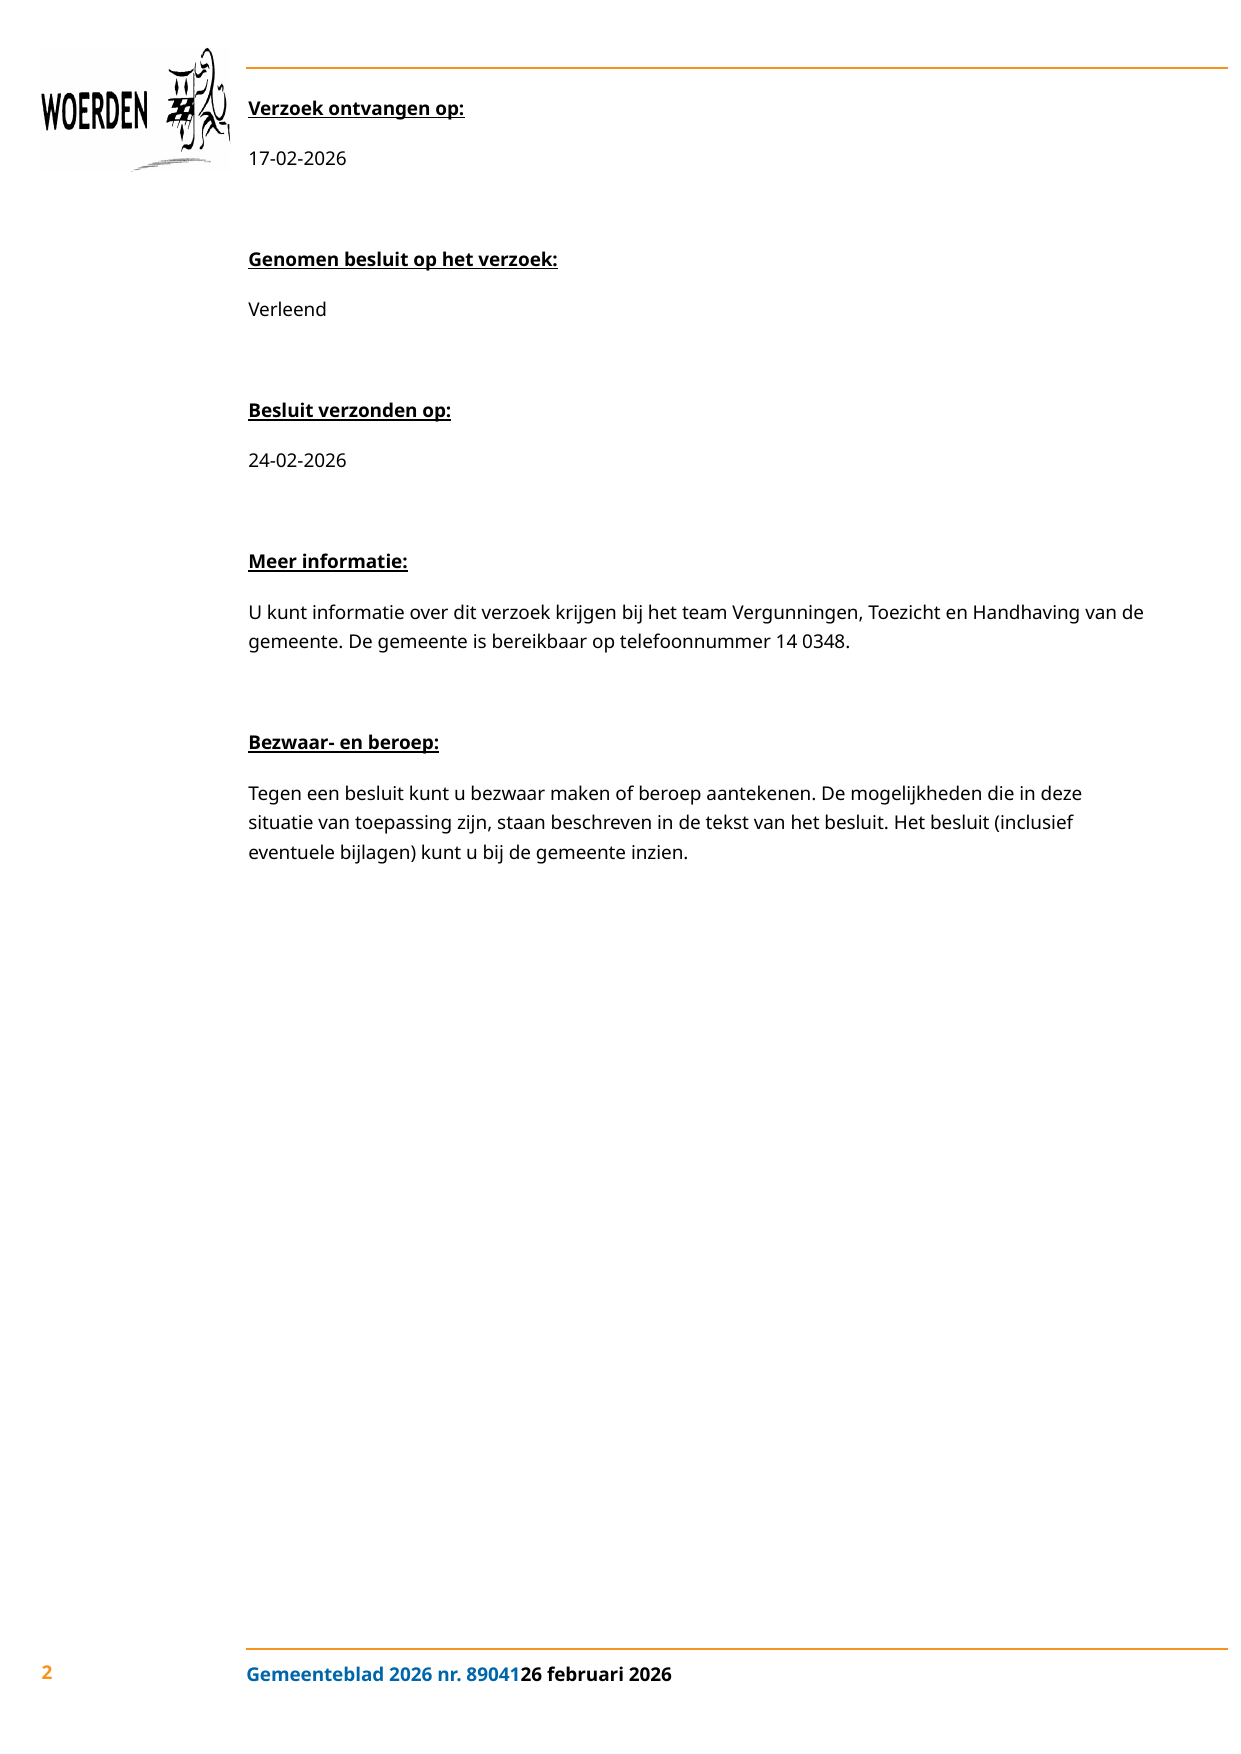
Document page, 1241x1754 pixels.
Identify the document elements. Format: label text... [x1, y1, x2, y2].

text Genomen besluit op het verzoek: [248, 246, 1152, 272]
text Tegen een besluit kunt u bezwaar maken of beroep aantekenen. De mogelijkheden die in deze situatie van toepassing zijn, staan beschreven in de tekst van het besluit. Het besluit (inclusief eventuele bijlagen) kunt u bij de gemeente inzien. [248, 780, 1152, 865]
text Verzoek ontvangen op: [248, 95, 1152, 121]
text 24-02-2026 [248, 448, 1152, 473]
text 17-02-2026 [248, 145, 1152, 171]
text U kunt informatie over dit verzoek krijgen bij het team Vergunningen, Toezicht en Handhaving van de gemeente. De gemeente is bereikbaar op telefoonnummer 14 0348. [248, 599, 1152, 654]
text Meer informatie: [248, 548, 1152, 574]
text Verleend [248, 296, 1152, 322]
text Bezwaar- en beroep: [248, 729, 1152, 755]
text Besluit verzonden op: [248, 397, 1152, 423]
picture [41, 47, 231, 172]
